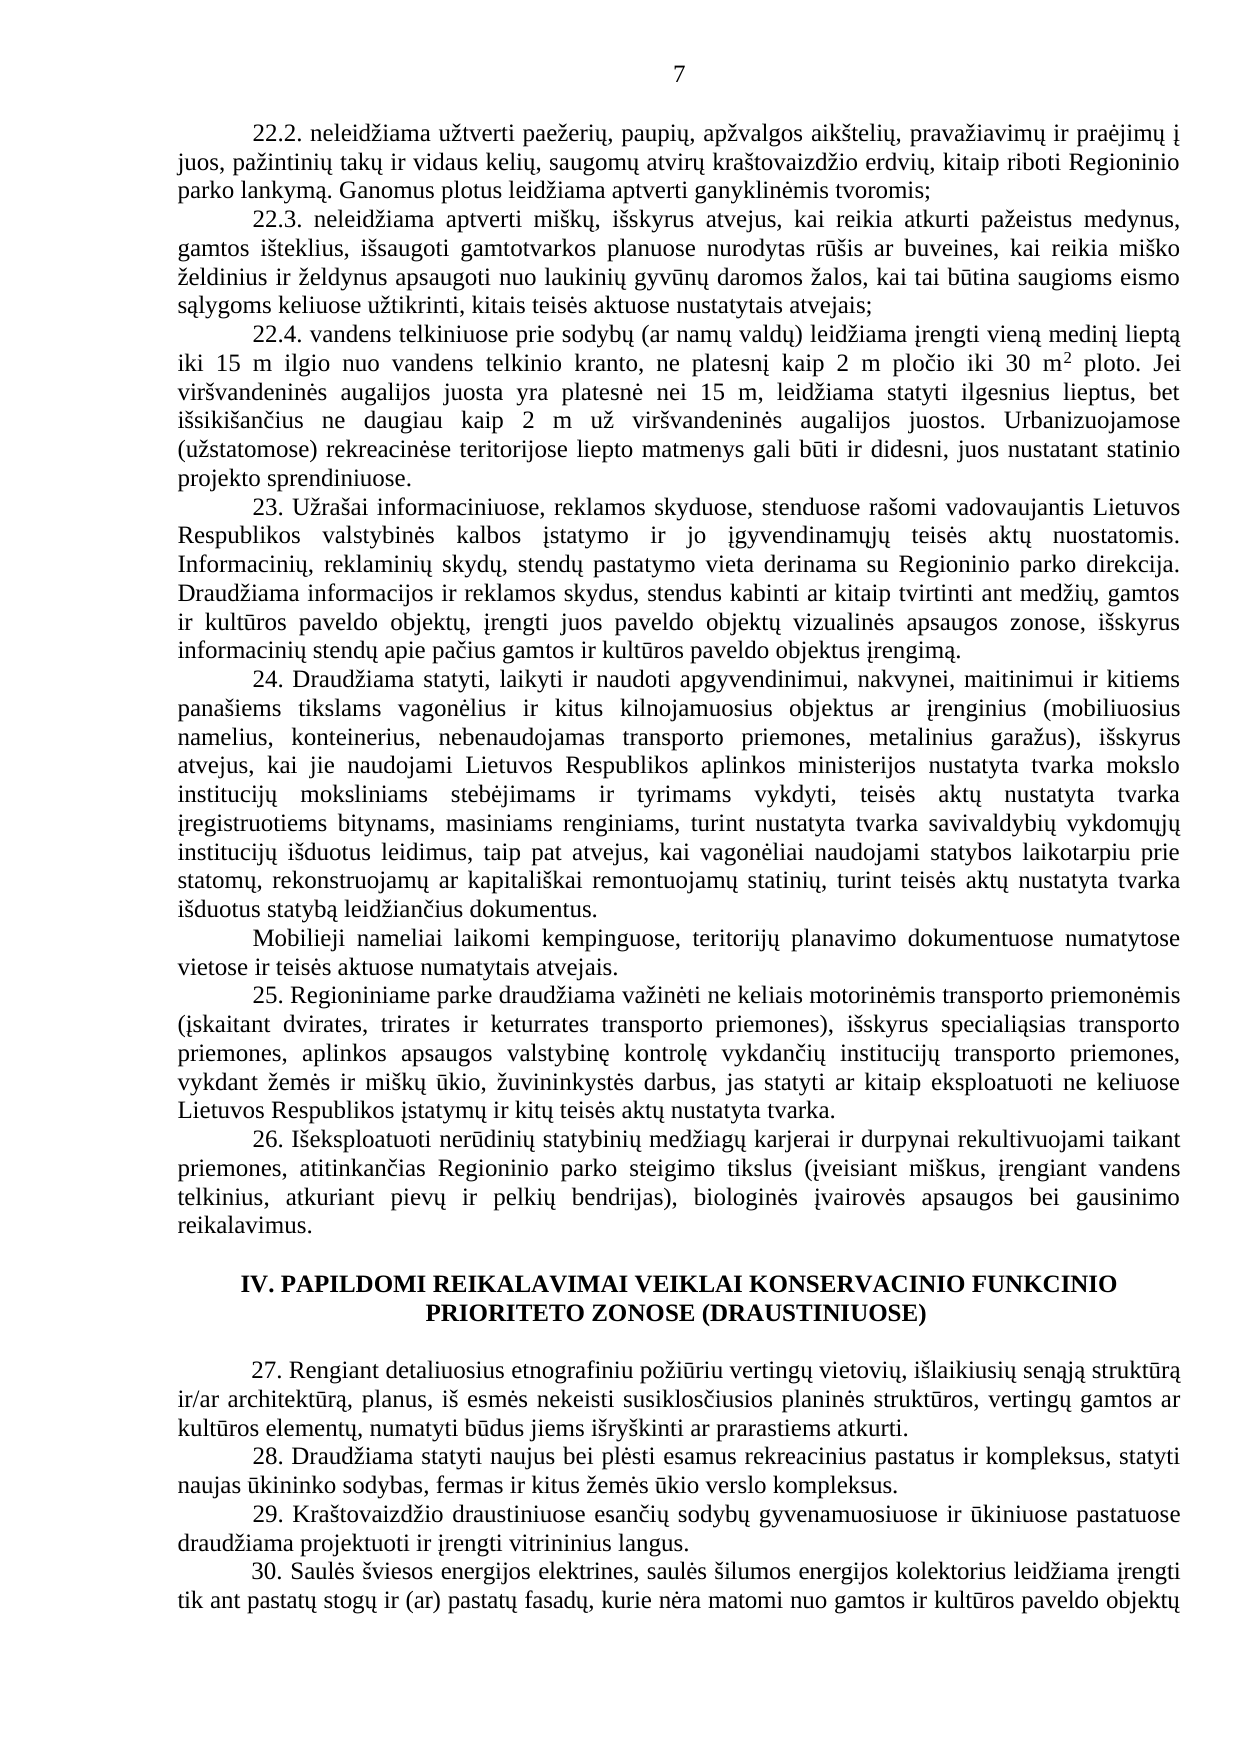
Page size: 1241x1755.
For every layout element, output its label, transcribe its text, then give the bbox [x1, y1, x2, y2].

text 23. Užrašai informaciniuose, reklamos skyduose, stenduose rašomi vadovaujantis Lietuvos Respublikos valstybinės kalbos įstatymo ir jo įgyvendinamųjų teisės aktų nuostatomis. Informacinių, reklaminių skydų, stendų pastatymo vieta derinama su Regioninio parko direkcija. Draudžiama informacijos ir reklamos skydus, stendus kabinti ar kitaip tvirtinti ant medžių, gamtos ir kultūros paveldo objektų, įrengti juos paveldo objektų vizualinės apsaugos zonose, išskyrus informacinių stendų apie pačius gamtos ir kultūros paveldo objektus įrengimą. [177, 492, 1181, 664]
text 29. Kraštovaizdžio draustiniuose esančių sodybų gyvenamuosiuose ir ūkiniuose pastatuose draudžiama projektuoti ir įrengti vitrininius langus. [177, 1499, 1181, 1556]
text 28. Draudžiama statyti naujus bei plėsti esamus rekreacinius pastatus ir kompleksus, statyti naujas ūkininko sodybas, fermas ir kitus žemės ūkio verslo kompleksus. [177, 1441, 1181, 1499]
text 24. Draudžiama statyti, laikyti ir naudoti apgyvendinimui, nakvynei, maitinimui ir kitiems panašiems tikslams vagonėlius ir kitus kilnojamuosius objektus ar įrenginius (mobiliuosius namelius, konteinerius, nebenaudojamas transporto priemones, metalinius garažus), išskyrus atvejus, kai jie naudojami Lietuvos Respublikos aplinkos ministerijos nustatyta tvarka mokslo institucijų moksliniams stebėjimams ir tyrimams vykdyti, teisės aktų nustatyta tvarka įregistruotiems bitynams, masiniams renginiams, turint nustatyta tvarka savivaldybių vykdomųjų institucijų išduotus leidimus, taip pat atvejus, kai vagonėliai naudojami statybos laikotarpiu prie statomų, rekonstruojamų ar kapitališkai remontuojamų statinių, turint teisės aktų nustatyta tvarka išduotus statybą leidžiančius dokumentus. [177, 664, 1181, 923]
text 22.2. neleidžiama užtverti paežerių, paupių, apžvalgos aikštelių, pravažiavimų ir praėjimų į juos, pažintinių takų ir vidaus kelių, saugomų atvirų kraštovaizdžio erdvių, kitaip riboti Regioninio parko lankymą. Ganomus plotus leidžiama aptverti ganyklinėmis tvoromis; [177, 118, 1181, 204]
text Mobilieji nameliai laikomi kempinguose, teritorijų planavimo dokumentuose numatytose vietose ir teisės aktuose numatytais atvejais. [177, 923, 1181, 981]
text 25. Regioniniame parke draudžiama važinėti ne keliais motorinėmis transporto priemonėmis (įskaitant dvirates, trirates ir keturrates transporto priemones), išskyrus specialiąsias transporto priemones, aplinkos apsaugos valstybinę kontrolę vykdančių institucijų transporto priemones, vykdant žemės ir miškų ūkio, žuvininkystės darbus, jas statyti ar kitaip eksploatuoti ne keliuose Lietuvos Respublikos įstatymų ir kitų teisės aktų nustatyta tvarka. [177, 981, 1181, 1124]
text 22.4. vandens telkiniuose prie sodybų (ar namų valdų) leidžiama įrengti vieną medinį lieptą iki 15 m ilgio nuo vandens telkinio kranto, ne platesnį kaip 2 m pločio iki 30 m2 ploto. Jei viršvandeninės augalijos juosta yra platesnė nei 15 m, leidžiama statyti ilgesnius lieptus, bet išsikišančius ne daugiau kaip 2 m už viršvandeninės augalijos juostos. Urbanizuojamose (užstatomose) rekreacinėse teritorijose liepto matmenys gali būti ir didesni, juos nustatant statinio projekto sprendiniuose. [177, 319, 1181, 492]
text 27. Rengiant detaliuosius etnografiniu požiūriu vertingų vietovių, išlaikiusių senąją struktūrą ir/ar architektūrą, planus, iš esmės nekeisti susiklosčiusios planinės struktūros, vertingų gamtos ar kultūros elementų, numatyti būdus jiems išryškinti ar prarastiems atkurti. [177, 1355, 1181, 1441]
text 30. Saulės šviesos energijos elektrines, saulės šilumos energijos kolektorius leidžiama įrengti tik ant pastatų stogų ir (ar) pastatų fasadų, kurie nėra matomi nuo gamtos ir kultūros paveldo objektų [177, 1556, 1181, 1614]
text 22.3. neleidžiama aptverti miškų, išskyrus atvejus, kai reikia atkurti pažeistus medynus, gamtos išteklius, išsaugoti gamtotvarkos planuose nurodytas rūšis ar buveines, kai reikia miško želdinius ir želdynus apsaugoti nuo laukinių gyvūnų daromos žalos, kai tai būtina saugioms eismo sąlygoms keliuose užtikrinti, kitais teisės aktuose nustatytais atvejais; [177, 204, 1181, 319]
text IV. PAPILDOMI REIKALAVIMAI VEIKLAI Konservacinio funkcinio prioriteto zonosE (draustiniUOSE) [177, 1269, 1181, 1326]
text 26. Išeksploatuoti nerūdinių statybinių medžiagų karjerai ir durpynai rekultivuojami taikant priemones, atitinkančias Regioninio parko steigimo tikslus (įveisiant miškus, įrengiant vandens telkinius, atkuriant pievų ir pelkių bendrijas), biologinės įvairovės apsaugos bei gausinimo reikalavimus. [177, 1124, 1181, 1240]
